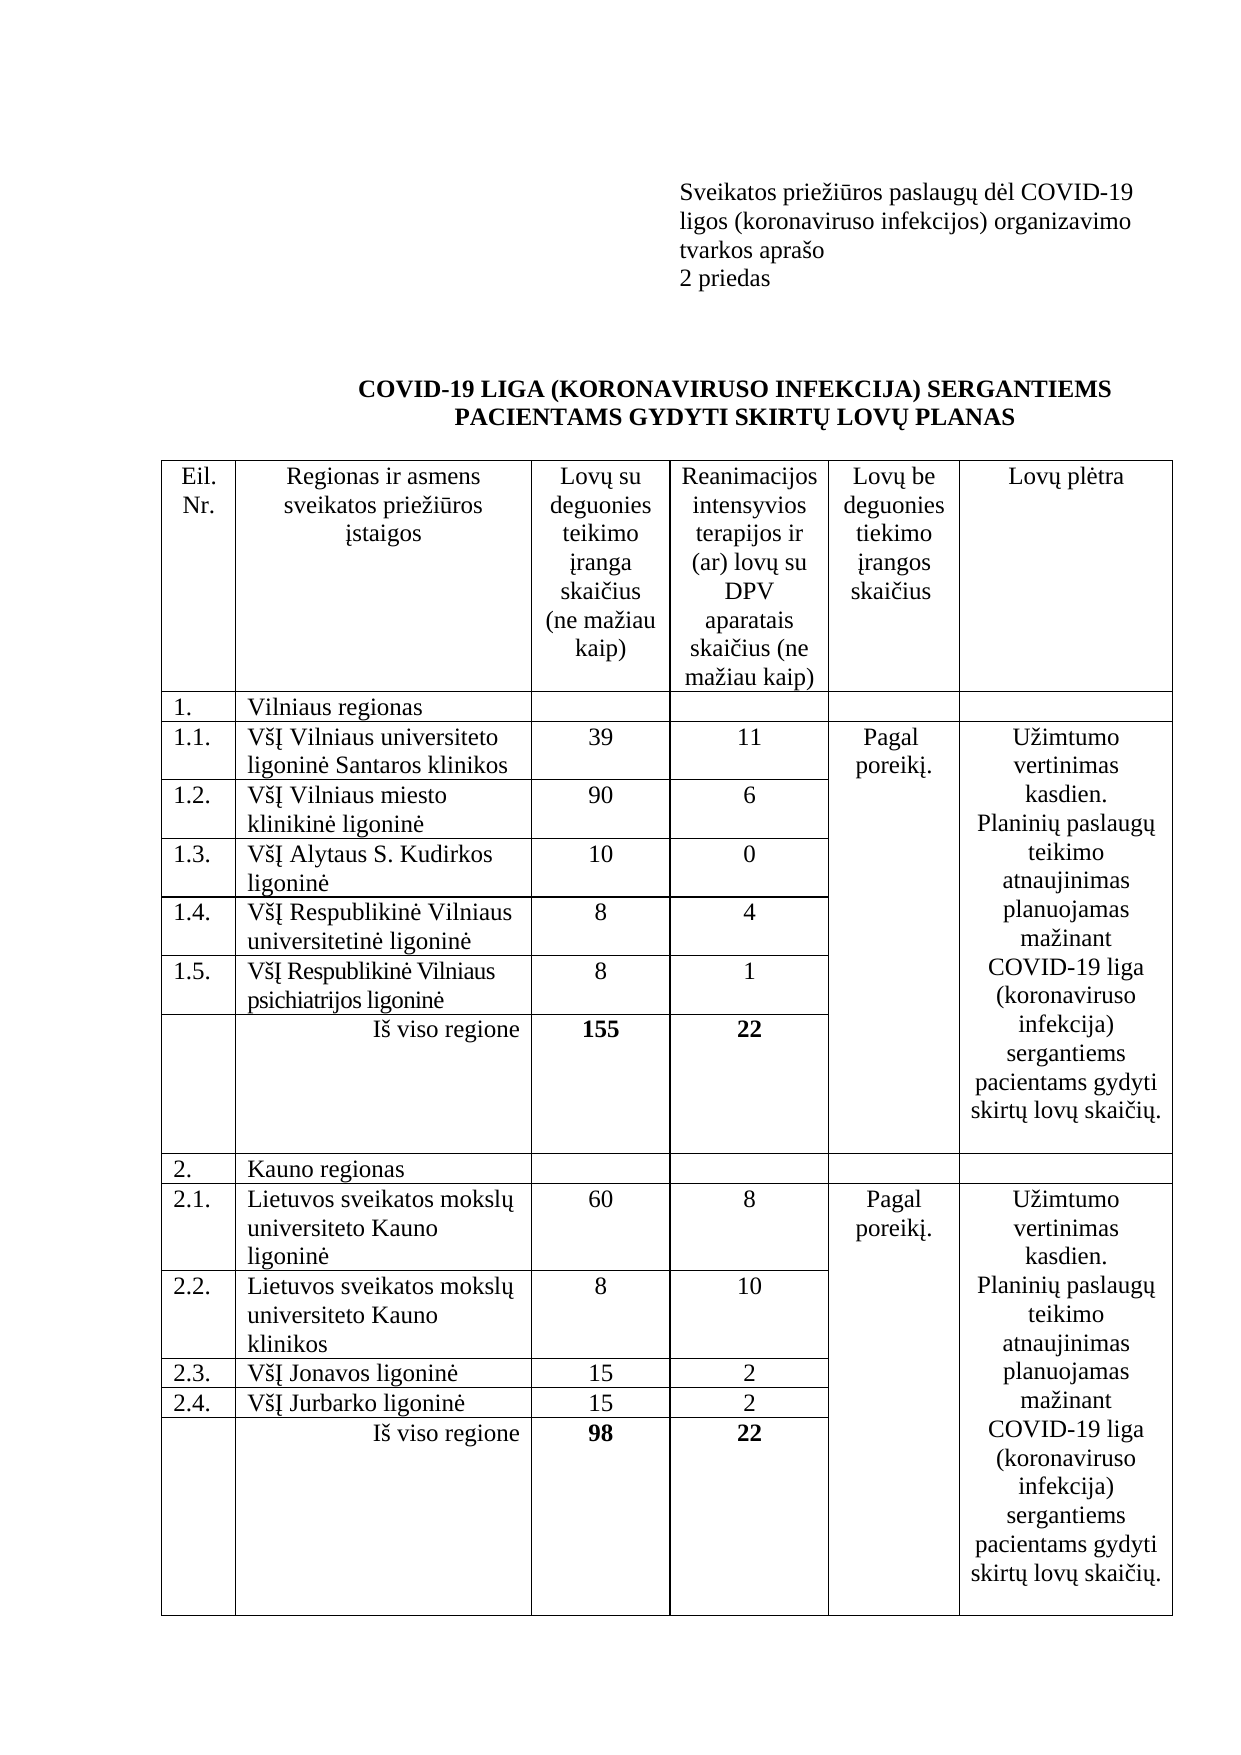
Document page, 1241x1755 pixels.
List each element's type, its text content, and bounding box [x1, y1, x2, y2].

table_cell 2.3. [162, 1359, 235, 1387]
table_cell 1.5. [162, 956, 235, 1013]
table_cell VšĮ Vilniaus miesto klinikinė ligoninė [236, 780, 531, 838]
table_cell Pagal poreikį. [829, 1184, 959, 1615]
table_cell 2. [162, 1154, 235, 1183]
table_cell 39 [532, 722, 669, 779]
table_cell [162, 1418, 235, 1615]
table_cell [671, 1154, 828, 1183]
table_header Eil. Nr. [162, 461, 235, 691]
table_cell 8 [532, 1271, 669, 1357]
table_cell 8 [532, 898, 669, 955]
table_cell 2.4. [162, 1388, 235, 1417]
table_cell Užimtumo vertinimas kasdien. Planinių paslaugų teikimo atnaujinimas planuojamas mažinant COVID-19 liga (koronaviruso infekcija) sergantiems pacientams gydyti skirtų lovų skaičių. [960, 1184, 1172, 1615]
table_cell Pagal poreikį. [829, 722, 959, 1153]
table_cell 8 [671, 1184, 828, 1270]
text Sveikatos priežiūros paslaugų dėl COVID-19 [679, 177, 1152, 206]
table_cell Kauno regionas [236, 1154, 531, 1183]
table_cell 90 [532, 780, 669, 838]
table_cell Lietuvos sveikatos mokslų universiteto Kauno ligoninė [236, 1184, 531, 1270]
table_cell 11 [671, 722, 828, 779]
table_cell 10 [532, 839, 669, 896]
table_cell 1.4. [162, 898, 235, 955]
table_cell VšĮ Respublikinė Vilniaus universitetinė ligoninė [236, 898, 531, 955]
table_cell VšĮ Respublikinė Vilniaus psichiatrijos ligoninė [236, 956, 531, 1013]
table_header Lovų plėtra [960, 461, 1172, 691]
table_cell Vilniaus regionas [236, 692, 531, 721]
table_cell 22 [671, 1015, 828, 1153]
table_cell VšĮ Jurbarko ligoninė [236, 1388, 531, 1417]
table_header Regionas ir asmens sveikatos priežiūros įstaigos [236, 461, 531, 691]
table_cell 4 [671, 898, 828, 955]
table_cell 2 [671, 1359, 828, 1387]
table_cell 15 [532, 1388, 669, 1417]
table_cell 1.3. [162, 839, 235, 896]
table_cell VšĮ Vilniaus universiteto ligoninė Santaros klinikos [236, 722, 531, 779]
table_cell [829, 1154, 959, 1183]
table_header Lovų su deguonies teikimo įranga skaičius (ne mažiau kaip) [532, 461, 669, 691]
table_cell VšĮ Jonavos ligoninė [236, 1359, 531, 1387]
table_cell [671, 692, 828, 721]
table_cell [960, 1154, 1172, 1183]
table_cell [532, 1154, 669, 1183]
table_header Lovų be deguonies tiekimo įrangos skaičius [829, 461, 959, 691]
table_cell 6 [671, 780, 828, 838]
table_cell Užimtumo vertinimas kasdien. Planinių paslaugų teikimo atnaujinimas planuojamas mažinant COVID-19 liga (koronaviruso infekcija) sergantiems pacientams gydyti skirtų lovų skaičių. [960, 722, 1172, 1153]
table_header Reanimacijos intensyvios terapijos ir (ar) lovų su DPV aparatais skaičius (ne mažiau kaip) [671, 461, 828, 691]
table_cell 0 [671, 839, 828, 896]
table_cell Iš viso regione [236, 1418, 531, 1615]
text 2 priedas [177, 263, 1152, 292]
table_cell 10 [671, 1271, 828, 1357]
table_cell Iš viso regione [236, 1015, 531, 1153]
table_cell 155 [532, 1015, 669, 1153]
table_cell 1.2. [162, 780, 235, 838]
table_cell 1. [162, 692, 235, 721]
table_cell [829, 692, 959, 721]
table_cell Lietuvos sveikatos mokslų universiteto Kauno klinikos [236, 1271, 531, 1357]
text ligos (koronaviruso infekcijos) organizavimo [679, 206, 1152, 235]
table_cell 2 [671, 1388, 828, 1417]
table_cell 2.2. [162, 1271, 235, 1357]
text COVID-19 LIGA (KORONAVIRUSO INFEKCIJA) SERGANTIEMS PACIENTAMS GYDYTI SKIRTŲ LOVŲ PLANAS [288, 374, 1181, 431]
table_cell [960, 692, 1172, 721]
table_cell VšĮ Alytaus S. Kudirkos ligoninė [236, 839, 531, 896]
table_cell 22 [671, 1418, 828, 1615]
text tvarkos aprašo [679, 235, 1152, 263]
table_cell 8 [532, 956, 669, 1013]
table_cell 15 [532, 1359, 669, 1387]
table_cell [532, 692, 669, 721]
table_cell 60 [532, 1184, 669, 1270]
table_cell 1.1. [162, 722, 235, 779]
table_cell 2.1. [162, 1184, 235, 1270]
table_cell 98 [532, 1418, 669, 1615]
table_cell 1 [671, 956, 828, 1013]
table_cell [162, 1015, 235, 1153]
